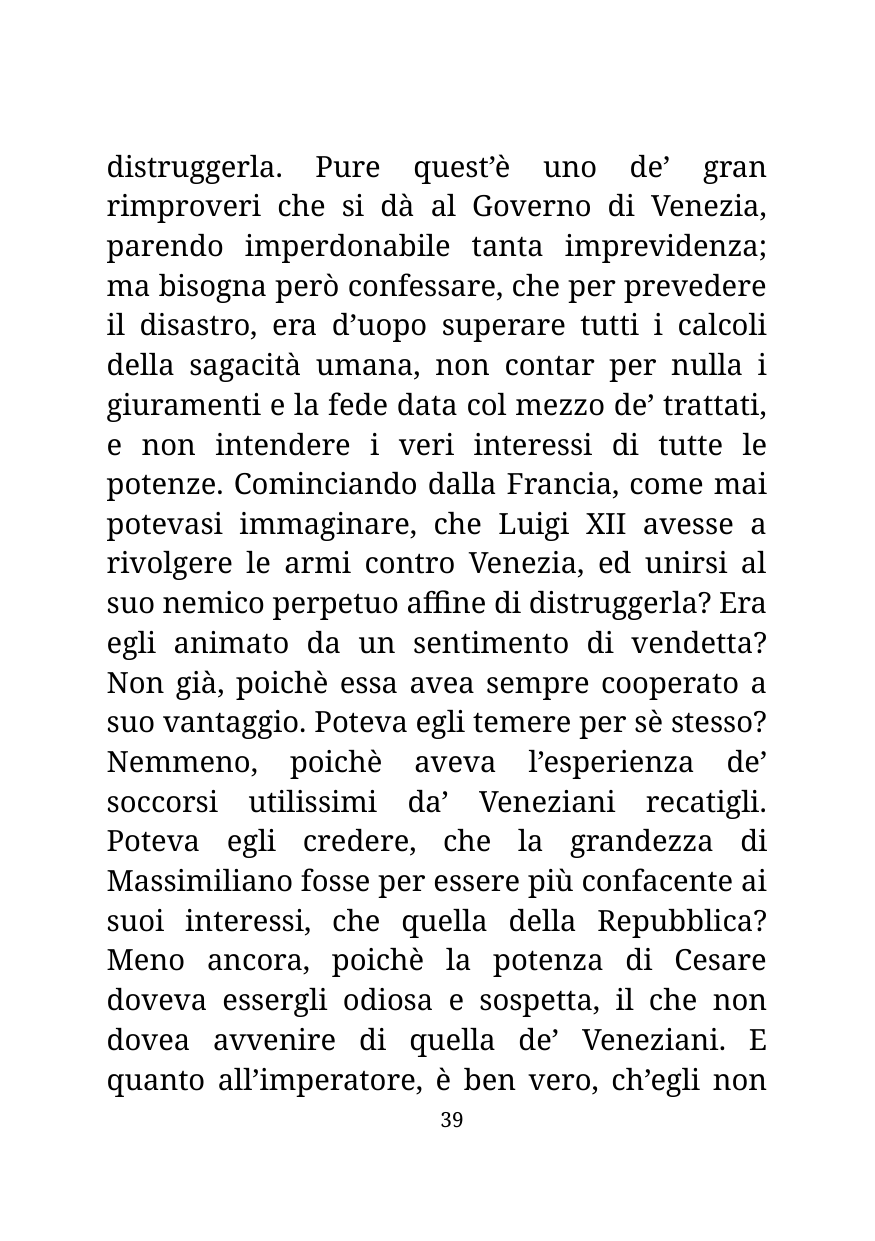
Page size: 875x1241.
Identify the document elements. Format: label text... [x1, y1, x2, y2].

text distruggerla. Pure quest’è uno de’ gran rimproveri che si dà al Governo di Venezia, parendo imperdonabile tanta imprevidenza; ma bisogna però confessare, che per prevedere il disastro, era d’uopo superare tutti i calcoli della sagacità umana, non contar per nulla i giuramenti e la fede data col mezzo de’ trattati, e non intendere i veri interessi di tutte le potenze. Cominciando dalla Francia, come mai potevasi immaginare, che Luigi XII avesse a rivolgere le armi contro Venezia, ed unirsi al suo nemico perpetuo affine di distruggerla? Era egli animato da un sentimento di vendetta? Non già, poichè essa avea sempre cooperato a suo vantaggio. Poteva egli temere per sè stesso? Nemmeno, poichè aveva l’esperienza de’ soccorsi utilissimi da’ Veneziani recatigli. Poteva egli credere, che la grandezza di Massimiliano fosse per essere più confacente ai suoi interessi, che quella della Repubblica? Meno ancora, poichè la potenza di Cesare doveva essergli odiosa e sospetta, il che non dovea avvenire di quella de’ Veneziani. E quanto all’imperatore, è ben vero, ch’egli non [106, 146, 768, 1098]
